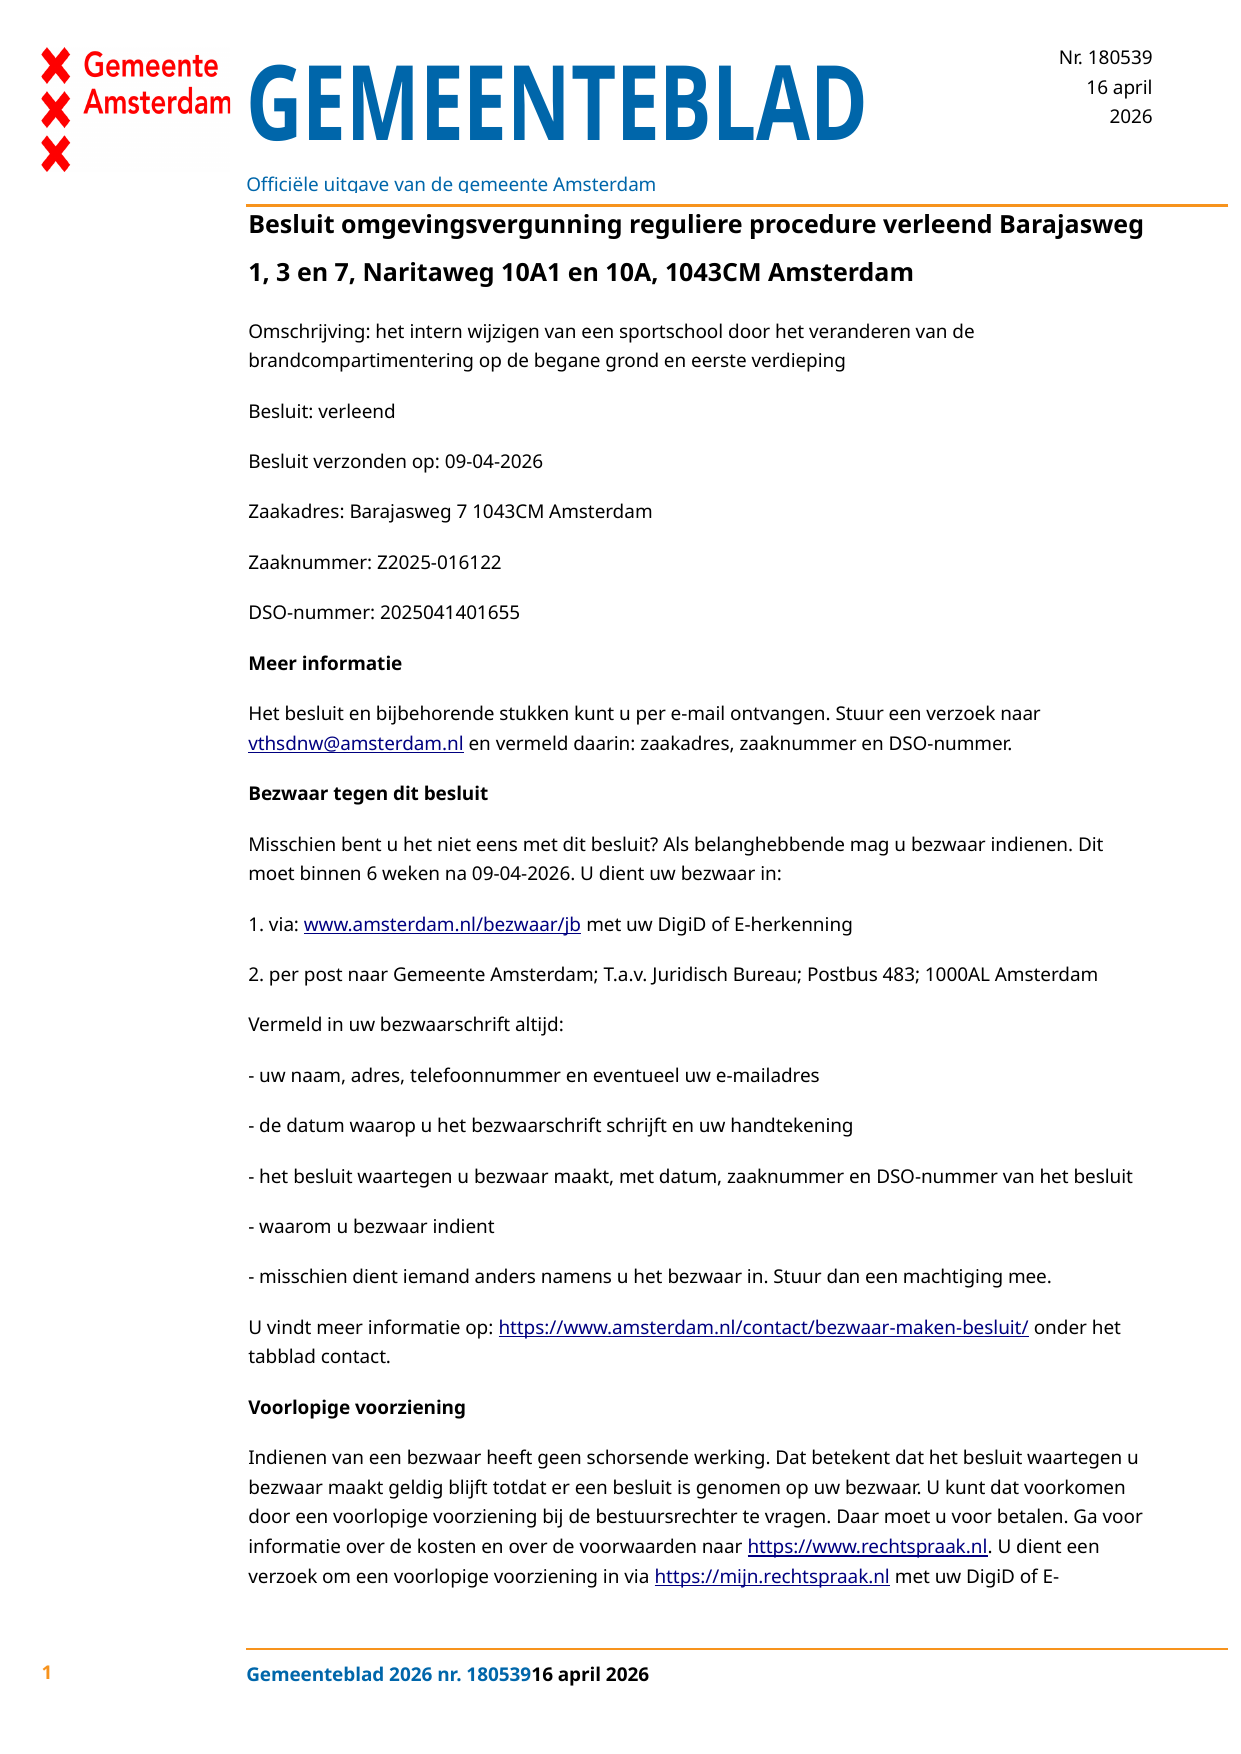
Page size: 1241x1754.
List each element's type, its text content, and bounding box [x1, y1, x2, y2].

text Besluit omgevingsvergunning reguliere procedure verleend Barajasweg 1, 3 en 7, Naritaweg 10A1 en 10A, 1043CM Amsterdam [248, 207, 1152, 288]
text Voorlopige voorziening [248, 1394, 1152, 1420]
text Zaakadres: Barajasweg 7 1043CM Amsterdam [248, 499, 1152, 524]
text Zaaknummer: Z2025-016122 [248, 549, 1152, 575]
text DSO-nummer: 2025041401655 [248, 599, 1152, 625]
text - misschien dient iemand anders namens u het bezwaar in. Stuur dan een machtiging mee. [248, 1264, 1152, 1289]
text Bezwaar tegen dit besluit [248, 780, 1152, 806]
text - waarom u bezwaar indient [248, 1213, 1152, 1239]
text Het besluit en bijbehorende stukken kunt u per e-mail ontvangen. Stuur een verzoek naar vthsdnw@amsterdam.nl en vermeld daarin: zaakadres, zaaknummer en DSO-nummer. [248, 700, 1152, 756]
text U vindt meer informatie op: https://www.amsterdam.nl/contact/bezwaar-maken-besluit/ onder het tabblad contact. [248, 1314, 1152, 1369]
text Meer informatie [248, 650, 1152, 676]
text Besluit verzonden op: 09-04-2026 [248, 448, 1152, 474]
text Indienen van een bezwaar heeft geen schorsende werking. Dat betekent dat het besluit waartegen u bezwaar maakt geldig blijft totdat er een besluit is genomen op uw bezwaar. U kunt dat voorkomen door een voorlopige voorziening bij de bestuursrechter te vragen. Daar moet u voor betalen. Ga voor informatie over de kosten en over de voorwaarden naar https://www.rechtspraak.nl. U dient een verzoek om een voorlopige voorziening in via https://mijn.rechtspraak.nl met uw DigiD of E- [248, 1444, 1152, 1589]
text Vermeld in uw bezwaarschrift altijd: [248, 1012, 1152, 1037]
text - het besluit waartegen u bezwaar maakt, met datum, zaaknummer en DSO-nummer van het besluit [248, 1163, 1152, 1189]
text 1. via: www.amsterdam.nl/bezwaar/jb met uw DigiD of E-herkenning [248, 911, 1152, 937]
picture [41, 47, 231, 172]
text Omschrijving: het intern wijzigen van een sportschool door het veranderen van de brandcompartimentering op de begane grond en eerste verdieping [248, 318, 1152, 373]
text - de datum waarop u het bezwaarschrift schrijft en uw handtekening [248, 1112, 1152, 1138]
text Besluit: verleend [248, 398, 1152, 424]
text 2. per post naar Gemeente Amsterdam; T.a.v. Juridisch Bureau; Postbus 483; 1000AL Amsterdam [248, 961, 1152, 987]
text - uw naam, adres, telefoonnummer en eventueel uw e-mailadres [248, 1062, 1152, 1088]
text Misschien bent u het niet eens met dit besluit? Als belanghebbende mag u bezwaar indienen. Dit moet binnen 6 weken na 09-04-2026. U dient uw bezwaar in: [248, 831, 1152, 886]
